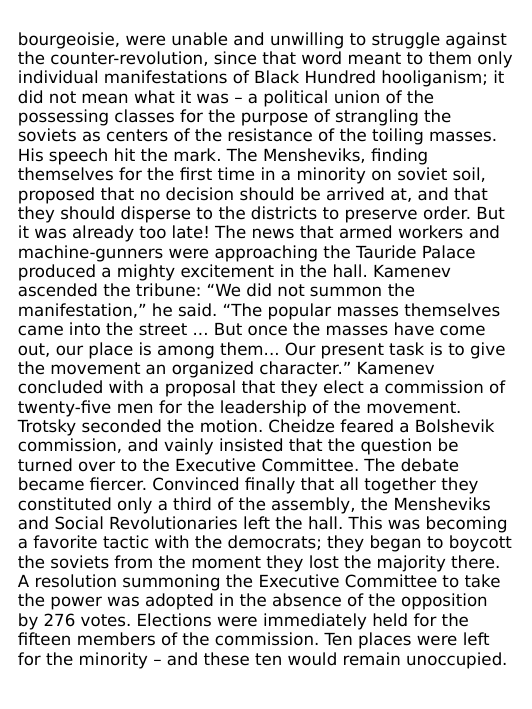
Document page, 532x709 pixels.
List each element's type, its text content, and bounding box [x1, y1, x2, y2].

text bourgeoisie, were unable and unwilling to struggle against the counter-revolution, since that word meant to them only individual manifestations of Black Hundred hooliganism; it did not mean what it was – a political union of the possessing classes for the purpose of strangling the soviets as centers of the resistance of the toiling masses. His speech hit the mark. The Mensheviks, finding themselves for the first time in a minority on soviet soil, proposed that no decision should be arrived at, and that they should disperse to the districts to preserve order. But it was already too late! The news that armed workers and machine-gunners were approaching the Tauride Palace produced a mighty excitement in the hall. Kamenev ascended the tribune: “We did not summon the manifestation,” he said. “The popular masses themselves came into the street ... But once the masses have come out, our place is among them... Our present task is to give the movement an organized character.” Kamenev concluded with a proposal that they elect a commission of twenty-five men for the leadership of the movement. Trotsky seconded the motion. Cheidze feared a Bolshevik commission, and vainly insisted that the question be turned over to the Executive Committee. The debate became fiercer. Convinced finally that all together they constituted only a third of the assembly, the Mensheviks and Social Revolutionaries left the hall. This was becoming a favorite tactic with the democrats; they began to boycott the soviets from the moment they lost the majority there. A resolution summoning the Executive Committee to take the power was adopted in the absence of the opposition by 276 votes. Elections were immediately held for the fifteen members of the commission. Ten places were left for the minority – and these ten would remain unoccupied. [18, 29, 514, 669]
